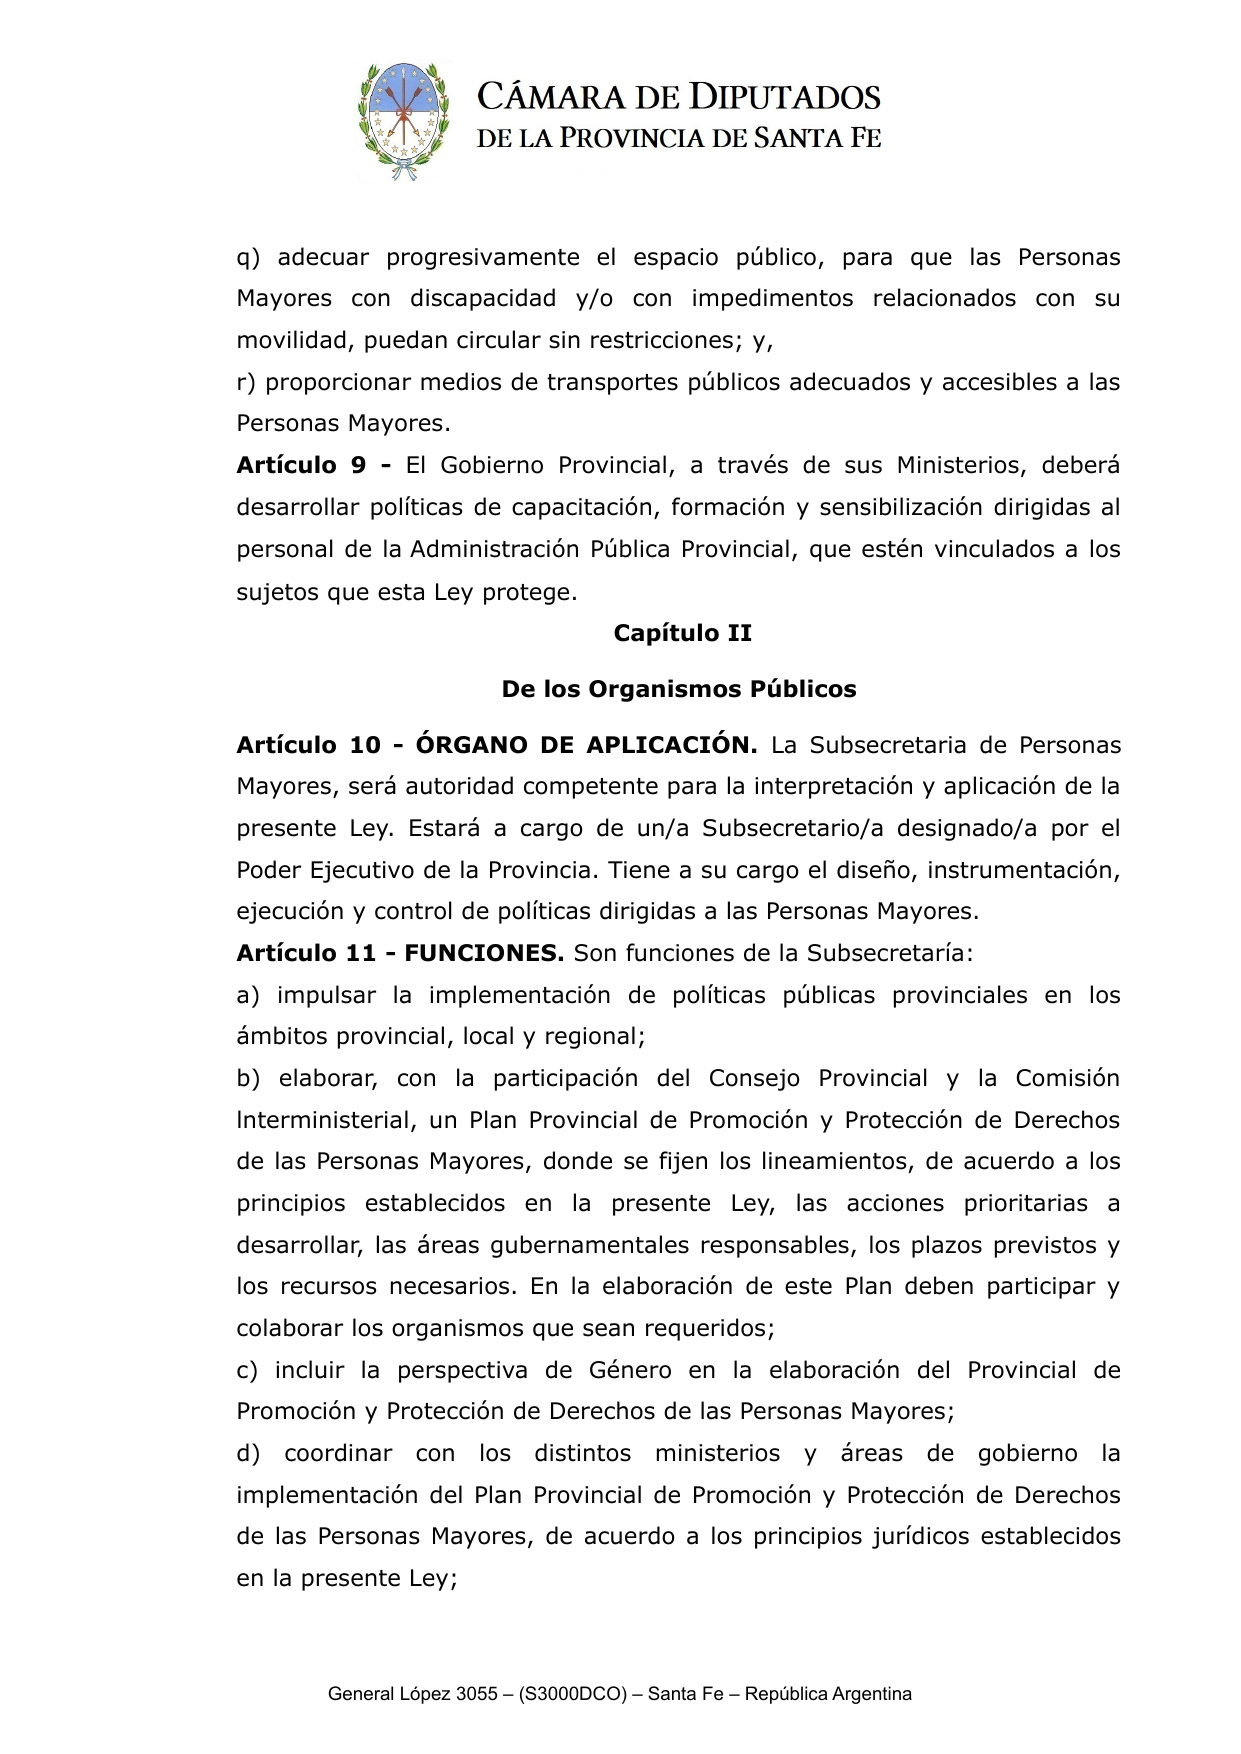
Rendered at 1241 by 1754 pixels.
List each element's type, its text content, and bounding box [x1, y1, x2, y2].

text a) impulsar la implementación de políticas públicas provinciales en los ámbitos provincial, local y regional; [236, 980, 1122, 1049]
text q) adecuar progresivamente el espacio público, para que las Personas Mayores con discapacidad y/o con impedimentos relacionados con su movilidad, puedan circular sin restricciones; y, [236, 242, 1122, 353]
text r) proporcionar medios de transportes públicos adecuados y accesibles a las Personas Mayores. [236, 367, 1122, 437]
text Artículo 11 - FUNCIONES. Son funciones de la Subsecretaría: [236, 938, 1122, 966]
text De los Organismos Públicos [236, 674, 1122, 702]
text Artículo 9 - El Gobierno Provincial, a través de sus Ministerios, deberá desarrollar políticas de capacitación, formación y sensibilización dirigidas al personal de la Administración Pública Provincial, que estén vinculados a los sujetos que esta Ley protege. [236, 451, 1122, 605]
picture [354, 59, 886, 183]
text Capítulo II [236, 619, 1122, 647]
text d) coordinar con los distintos ministerios y áreas de gobierno la implementación del Plan Provincial de Promoción y Protección de Derechos de las Personas Mayores, de acuerdo a los principios jurídicos establecidos en la presente Ley; [236, 1438, 1122, 1591]
text b) elaborar, con la participación del Consejo Provincial y la Comisión lnterministerial, un Plan Provincial de Promoción y Protección de Derechos de las Personas Mayores, donde se fijen los lineamientos, de acuerdo a los principios establecidos en la presente Ley, las acciones prioritarias a desarrollar, las áreas gubernamentales responsables, los plazos previstos y los recursos necesarios. En la elaboración de este Plan deben participar y colaborar los organismos que sean requeridos; [236, 1063, 1122, 1341]
text Artículo 10 - ÓRGANO DE APLICACIÓN. La Subsecretaria de Personas Mayores, será autoridad competente para la interpretación y aplicación de la presente Ley. Estará a cargo de un/a Subsecretario/a designado/a por el Poder Ejecutivo de la Provincia. Tiene a su cargo el diseño, instrumentación, ejecución y control de políticas dirigidas a las Personas Mayores. [236, 730, 1122, 924]
text c) incluir la perspectiva de Género en la elaboración del Provincial de Promoción y Protección de Derechos de las Personas Mayores; [236, 1355, 1122, 1424]
